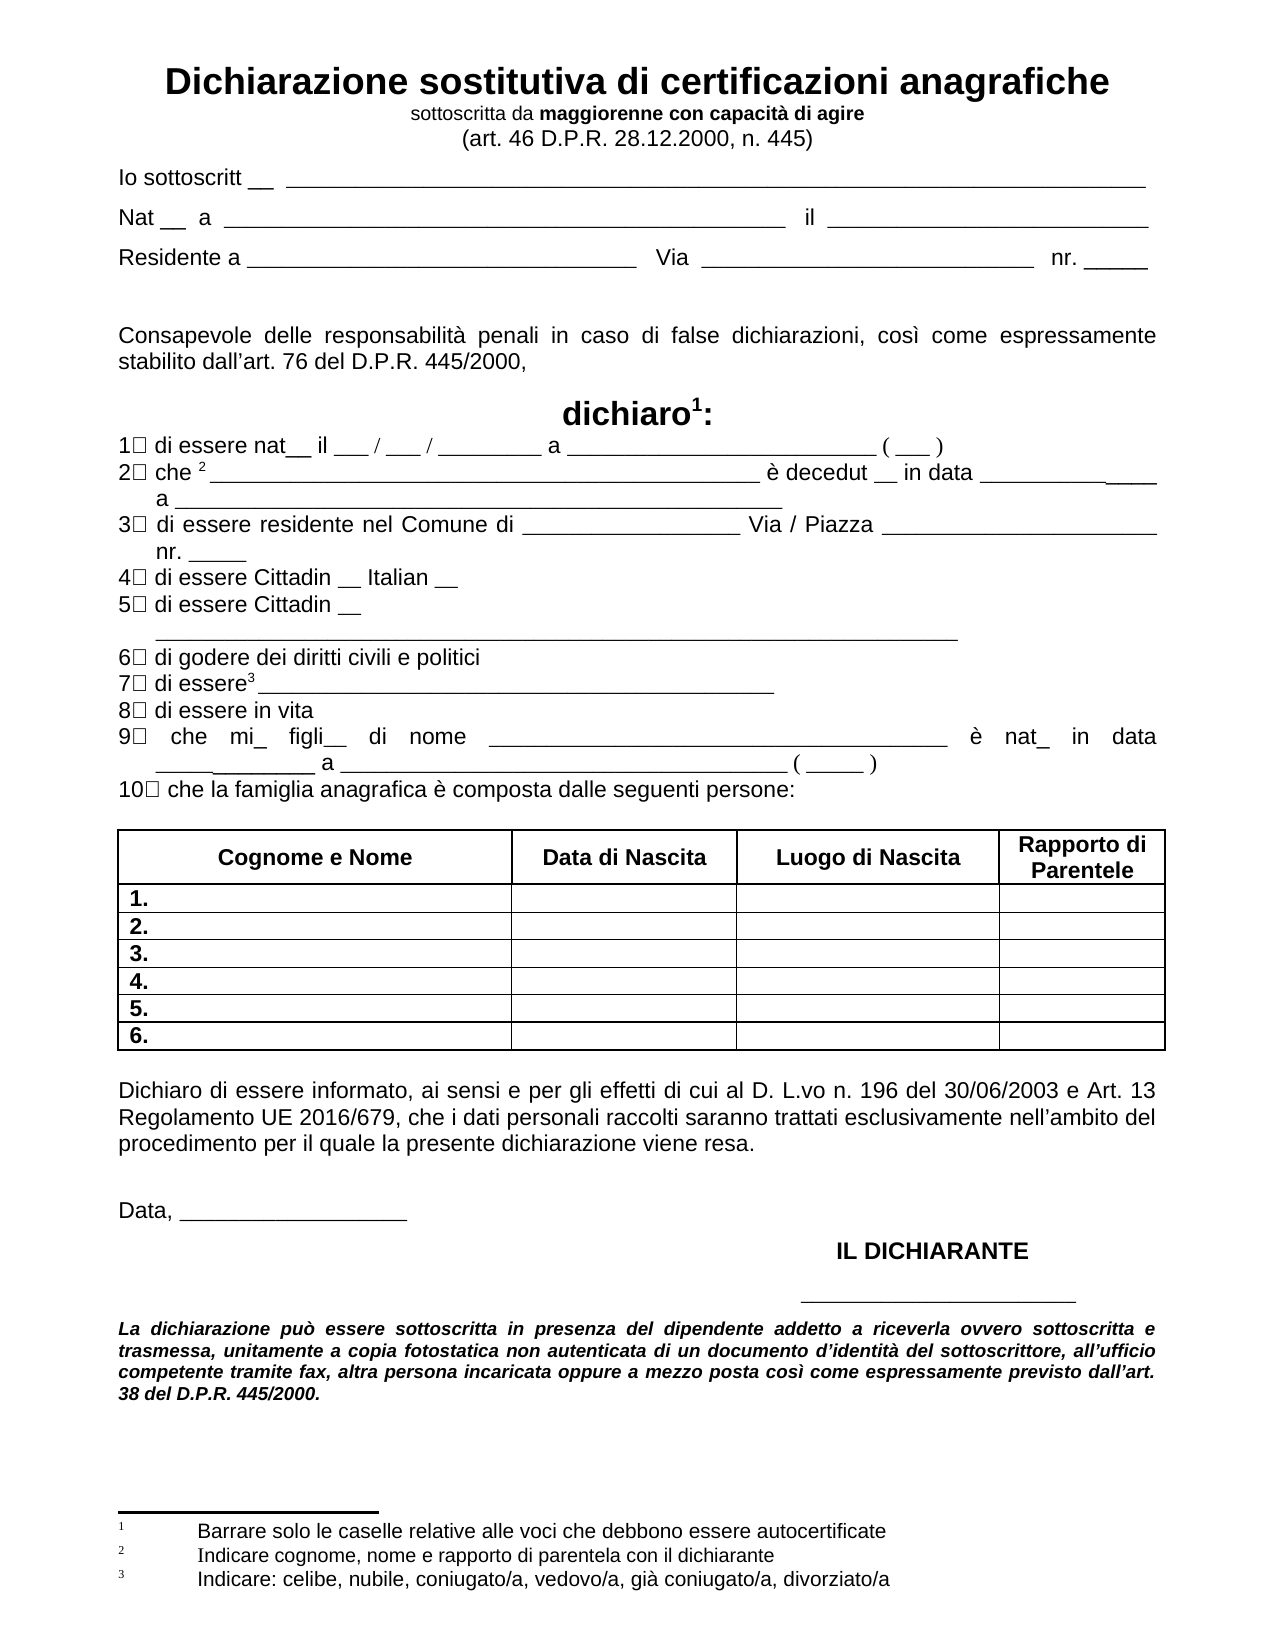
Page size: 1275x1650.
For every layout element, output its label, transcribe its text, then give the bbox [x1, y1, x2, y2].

table_header Rapporto di Parentele [1000, 831, 1164, 883]
table_cell [1000, 913, 1164, 939]
text Io sottoscritt __ ___________________________________________________________________________ [118, 164, 1157, 191]
table_cell [737, 1023, 999, 1049]
table_cell [737, 968, 999, 994]
list 􀂆 che ________________________________________________ è decedut __ in data _______________ a _____________________________________________________ [118, 458, 1157, 511]
table_cell 5. [119, 995, 511, 1021]
text IL DICHIARANTE [118, 1237, 1157, 1265]
table_cell [737, 940, 999, 967]
list Indicare: celibe, nubile, coniugato/a, vedovo/a, già coniugato/a, divorziato/a [118, 1567, 1157, 1591]
text Nat __ a _________________________________________________ il ____________________________ [118, 204, 1157, 231]
table_cell [512, 1023, 736, 1049]
text (art. 46 D.P.R. 28.12.2000, n. 445) [118, 125, 1157, 151]
table_cell [1000, 1023, 1164, 1049]
table_cell [1000, 968, 1164, 994]
table_cell 1. [119, 885, 511, 912]
list 􀂆 di essere Cittadin __ Italian __ [118, 564, 1157, 591]
list 􀂆 di essere _____________________________________________ [118, 670, 1157, 697]
text sottoscritta da maggiorenne con capacità di agire [118, 102, 1157, 125]
list 􀂆 che la famiglia anagrafica è composta dalle seguenti persone: [118, 776, 1157, 802]
table_header Cognome e Nome [119, 831, 511, 883]
list 􀂆 che mi_ figli__ di nome ________________________________________ è nat_ in data _____________ a _______________________________________ ( _____ ) [118, 723, 1157, 776]
text Dichiaro di essere informato, ai sensi e per gli effetti di cui al D. L.vo n. 196 del 30/06/2003 e Art. 13 Regolamento UE 2016/679, che i dati personali raccolti saranno trattati esclusivamente nell’ambito del procedimento per il quale la presente dichiarazione viene resa. [118, 1077, 1157, 1156]
list 􀂆 di essere in vita [118, 697, 1157, 723]
table_cell [737, 995, 999, 1021]
table_cell 2. [119, 913, 511, 939]
text La dichiarazione può essere sottoscritta in presenza del dipendente addetto a riceverla ovvero sottoscritta e trasmessa, unitamente a copia fotostatica non autenticata di un documento d’identità del sottoscrittore, all’ufficio competente tramite fax, altra persona incaricata oppure a mezzo posta così come espressamente previsto dall’art. 38 del D.P.R. 445/2000. [118, 1318, 1157, 1404]
text ________________________ [118, 1278, 1157, 1305]
table_cell 3. [119, 940, 511, 967]
table_cell [512, 913, 736, 939]
text Consapevole delle responsabilità penali in caso di false dichiarazioni, così come espressamente stabilito dall’art. 76 del D.P.R. 445/2000, [118, 322, 1157, 374]
list Indicare cognome, nome e rapporto di parentela con il dichiarante [118, 1543, 1157, 1567]
list 􀂆 di essere residente nel Comune di ___________________ Via / Piazza ________________________ nr. _____ [118, 511, 1157, 564]
text Barrare solo le caselle relative alle voci che debbono essere autocertificate [118, 1518, 1157, 1543]
text Residente a __________________________________ Via _____________________________ nr. _____ [118, 244, 1157, 270]
table_cell 6. [119, 1023, 511, 1049]
text Data, ___________________ [118, 1196, 1157, 1223]
table_cell [1000, 995, 1164, 1021]
table_cell [1000, 940, 1164, 967]
list 􀂆 di essere Cittadin __ ______________________________________________________________________ [118, 591, 1157, 644]
table_cell [512, 995, 736, 1021]
table_cell [737, 885, 999, 912]
list 􀂆 di essere nat__ il ___ / ___ / _________ a ___________________________ ( ___ ) [118, 432, 1157, 458]
table_cell [512, 968, 736, 994]
table_header Luogo di Nascita [738, 831, 998, 883]
table_cell [512, 940, 736, 967]
text dichiaro: [118, 394, 1157, 432]
table_cell [512, 885, 736, 912]
text Dichiarazione sostitutiva di certificazioni anagrafiche [118, 59, 1157, 102]
table_cell [1000, 885, 1164, 912]
table_cell [737, 913, 999, 939]
table_cell 4. [119, 968, 511, 994]
table_header Data di Nascita [513, 831, 736, 883]
list 􀂆 di godere dei diritti civili e politici [118, 644, 1157, 670]
